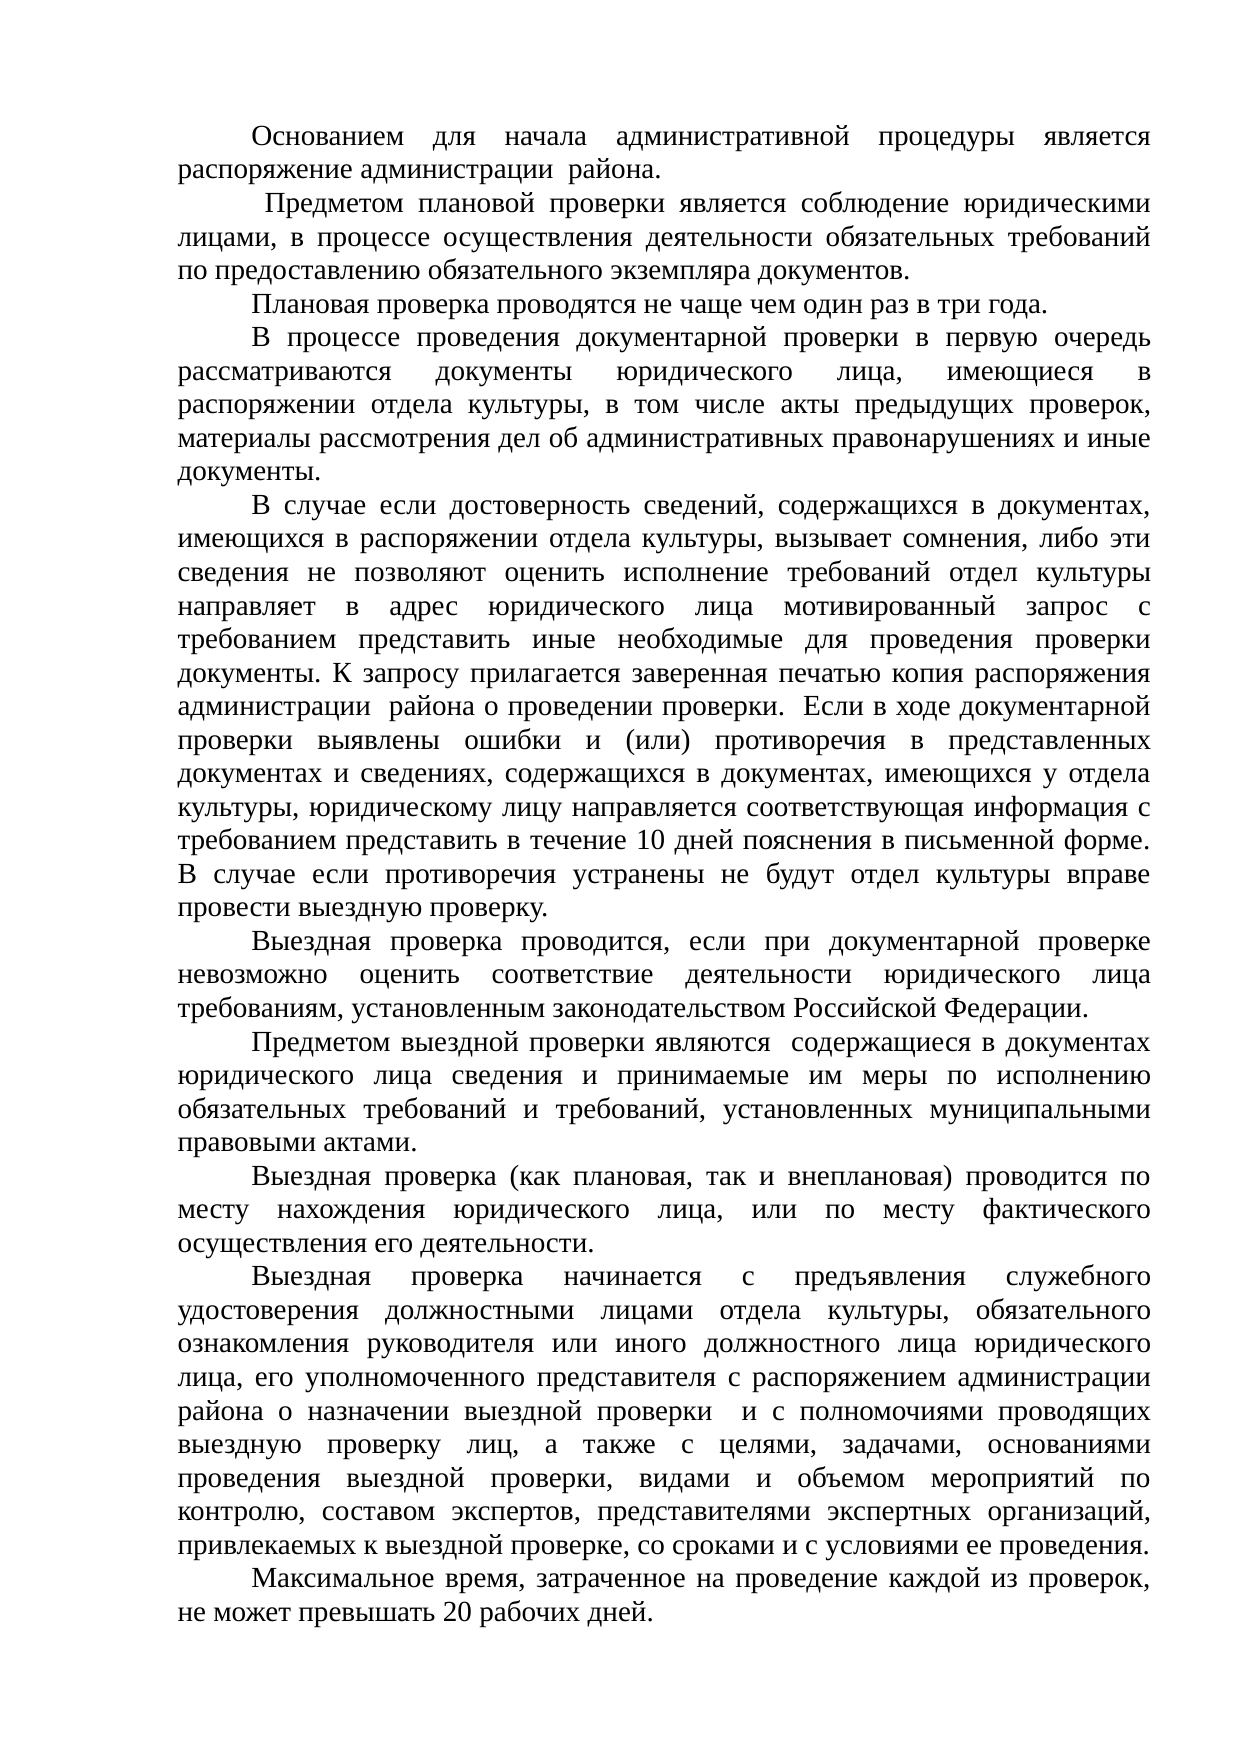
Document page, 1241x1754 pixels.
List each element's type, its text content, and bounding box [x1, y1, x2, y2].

text Максимальное время, затраченное на проведение каждой из проверок, не может превышать 20 рабочих дней. [177, 1560, 1152, 1627]
text Плановая проверка проводятся не чаще чем один раз в три года. [177, 286, 1152, 319]
text Предметом выездной проверки являются содержащиеся в документах юридического лица сведения и принимаемые им меры по исполнению обязательных требований и требований, установленных муниципальными правовыми актами. [177, 1024, 1152, 1158]
text Выездная проверка начинается с предъявления служебного удостоверения должностными лицами отдела культуры, обязательного ознакомления руководителя или иного должностного лица юридического лица, его уполномоченного представителя с распоряжением администрации района о назначении выездной проверки и с полномочиями проводящих выездную проверку лиц, а также с целями, задачами, основаниями проведения выездной проверки, видами и объемом мероприятий по контролю, составом экспертов, представителями экспертных организаций, привлекаемых к выездной проверке, со сроками и с условиями ее проведения. [177, 1258, 1152, 1560]
text Основанием для начала административной процедуры является распоряжение администрации района. [177, 118, 1152, 185]
text В случае если достоверность сведений, содержащихся в документах, имеющихся в распоряжении отдела культуры, вызывает сомнения, либо эти сведения не позволяют оценить исполнение требований отдел культуры направляет в адрес юридического лица мотивированный запрос с требованием представить иные необходимые для проведения проверки документы. К запросу прилагается заверенная печатью копия распоряжения администрации района о проведении проверки. Если в ходе документарной проверки выявлены ошибки и (или) противоречия в представленных документах и сведениях, содержащихся в документах, имеющихся у отдела культуры, юридическому лицу направляется соответствующая информация с требованием представить в течение 10 дней пояснения в письменной форме. В случае если противоречия устранены не будут отдел культуры вправе провести выездную проверку. [177, 487, 1152, 923]
text Выездная проверка (как плановая, так и внеплановая) проводится по месту нахождения юридического лица, или по месту фактического осуществления его деятельности. [177, 1158, 1152, 1258]
text В процессе проведения документарной проверки в первую очередь рассматриваются документы юридического лица, имеющиеся в распоряжении отдела культуры, в том числе акты предыдущих проверок, материалы рассмотрения дел об административных правонарушениях и иные документы. [177, 319, 1152, 487]
text Предметом плановой проверки является соблюдение юридическими лицами, в процессе осуществления деятельности обязательных требований по предоставлению обязательного экземпляра документов. [177, 185, 1152, 286]
text Выездная проверка проводится, если при документарной проверке невозможно оценить соответствие деятельности юридического лица требованиям, установленным законодательством Российской Федерации. [177, 923, 1152, 1024]
